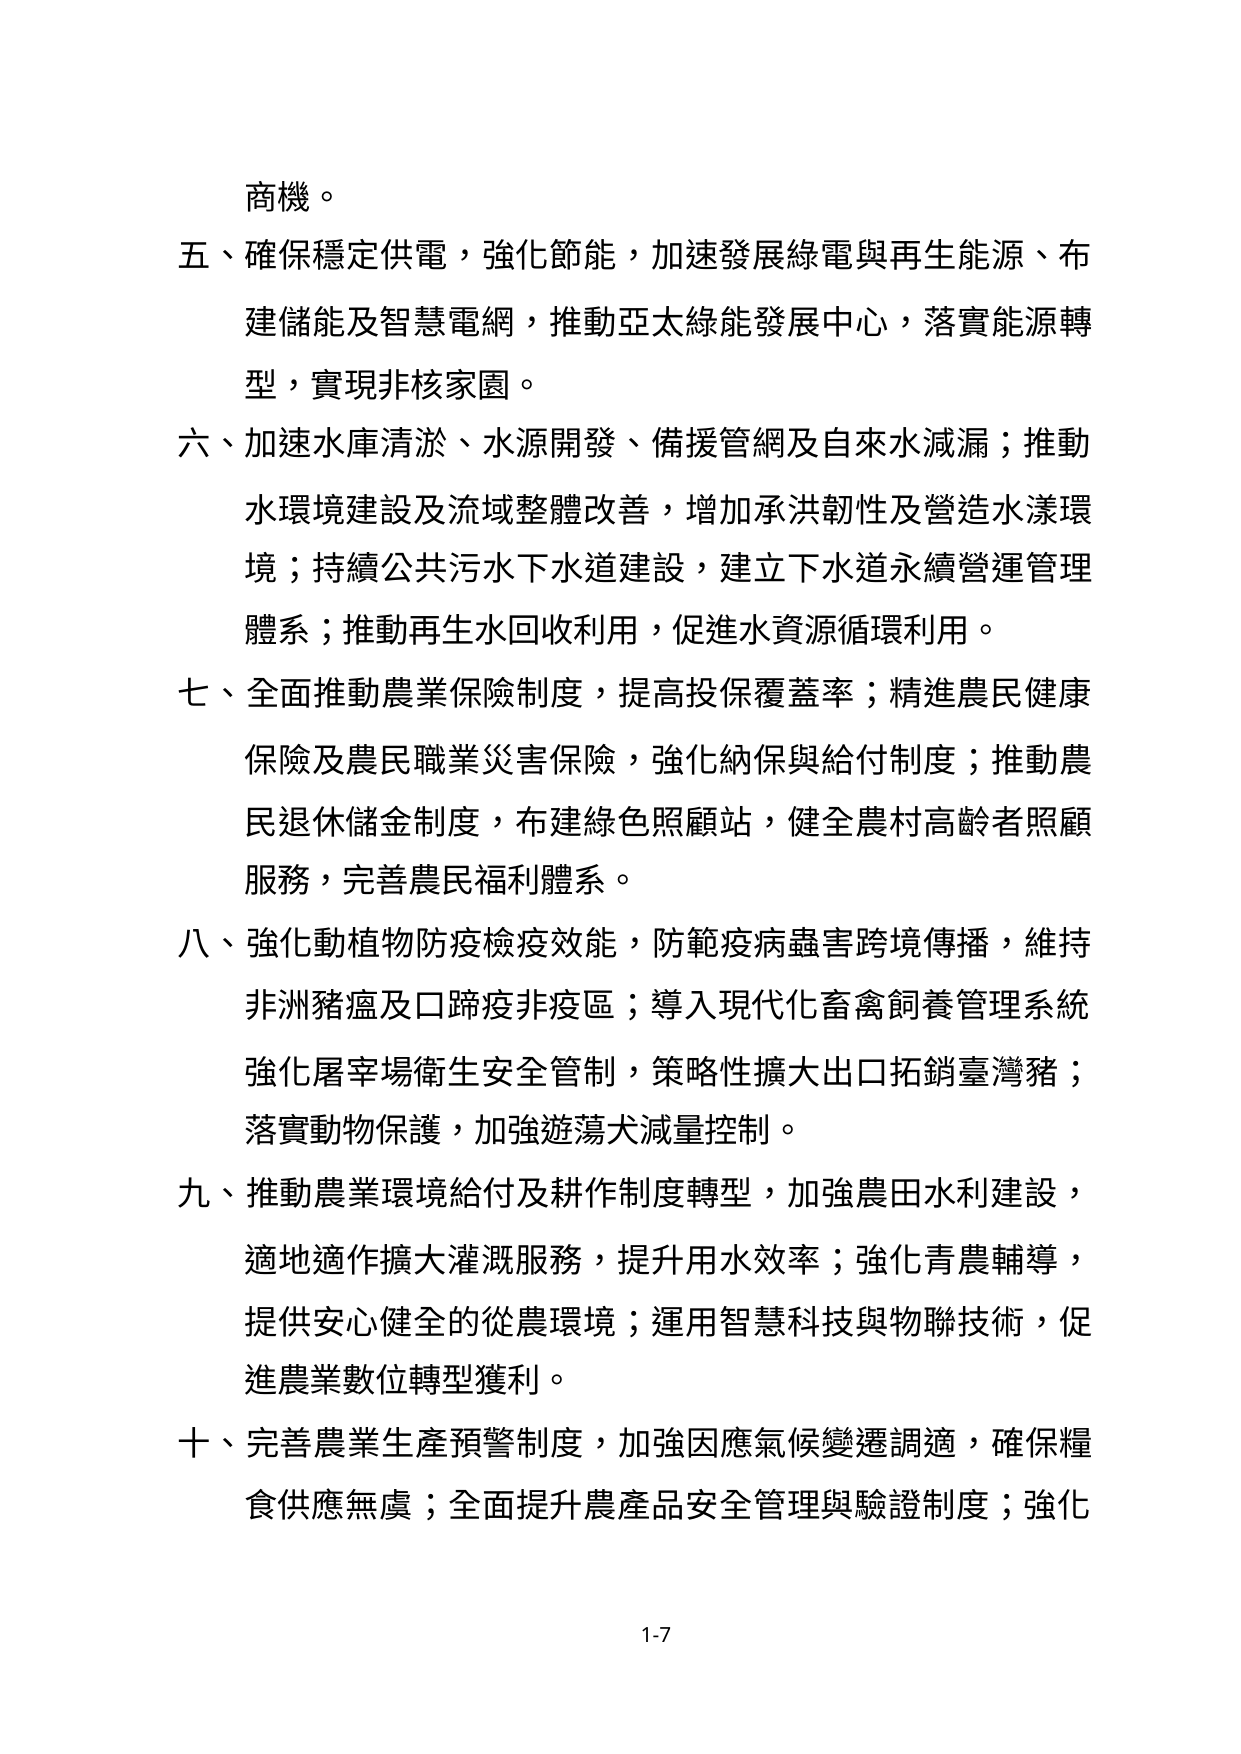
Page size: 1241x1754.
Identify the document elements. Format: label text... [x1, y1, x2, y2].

text 五、確保穩定供電，強化節能，加速發展綠電與再生能源、布建儲能及智慧電網，推動亞太綠能發展中心，落實能源轉型，實現非核家園。 [177, 222, 1092, 409]
text 八、強化動植物防疫檢疫效能，防範疫病蟲害跨境傳播，維持非洲豬瘟及口蹄疫非疫區；導入現代化畜禽飼養管理系統，強化屠宰場衛生安全管制，策略性擴大出口拓銷臺灣豬；落實動物保護，加強遊蕩犬減量控制。 [177, 909, 1092, 1159]
text 十、完善農業生產預警制度，加強因應氣候變遷調適，確保糧食供應無虞；全面提升農產品安全管理與驗證制度；強化 [177, 1409, 1092, 1534]
text 九、推動農業環境給付及耕作制度轉型，加強農田水利建設，適地適作擴大灌溉服務，提升用水效率；強化青農輔導，提供安心健全的從農環境；運用智慧科技與物聯技術，促進農業數位轉型獲利。 [177, 1159, 1092, 1409]
text 六、加速水庫清淤、水源開發、備援管網及自來水減漏；推動水環境建設及流域整體改善，增加承洪韌性及營造水漾環境；持續公共污水下水道建設，建立下水道永續營運管理體系；推動再生水回收利用，促進水資源循環利用。 [177, 409, 1092, 659]
text 七、全面推動農業保險制度，提高投保覆蓋率；精進農民健康保險及農民職業災害保險，強化納保與給付制度；推動農民退休儲金制度，布建綠色照顧站，健全農村高齡者照顧服務，完善農民福利體系。 [177, 659, 1092, 909]
text 商機。 [177, 159, 1092, 222]
